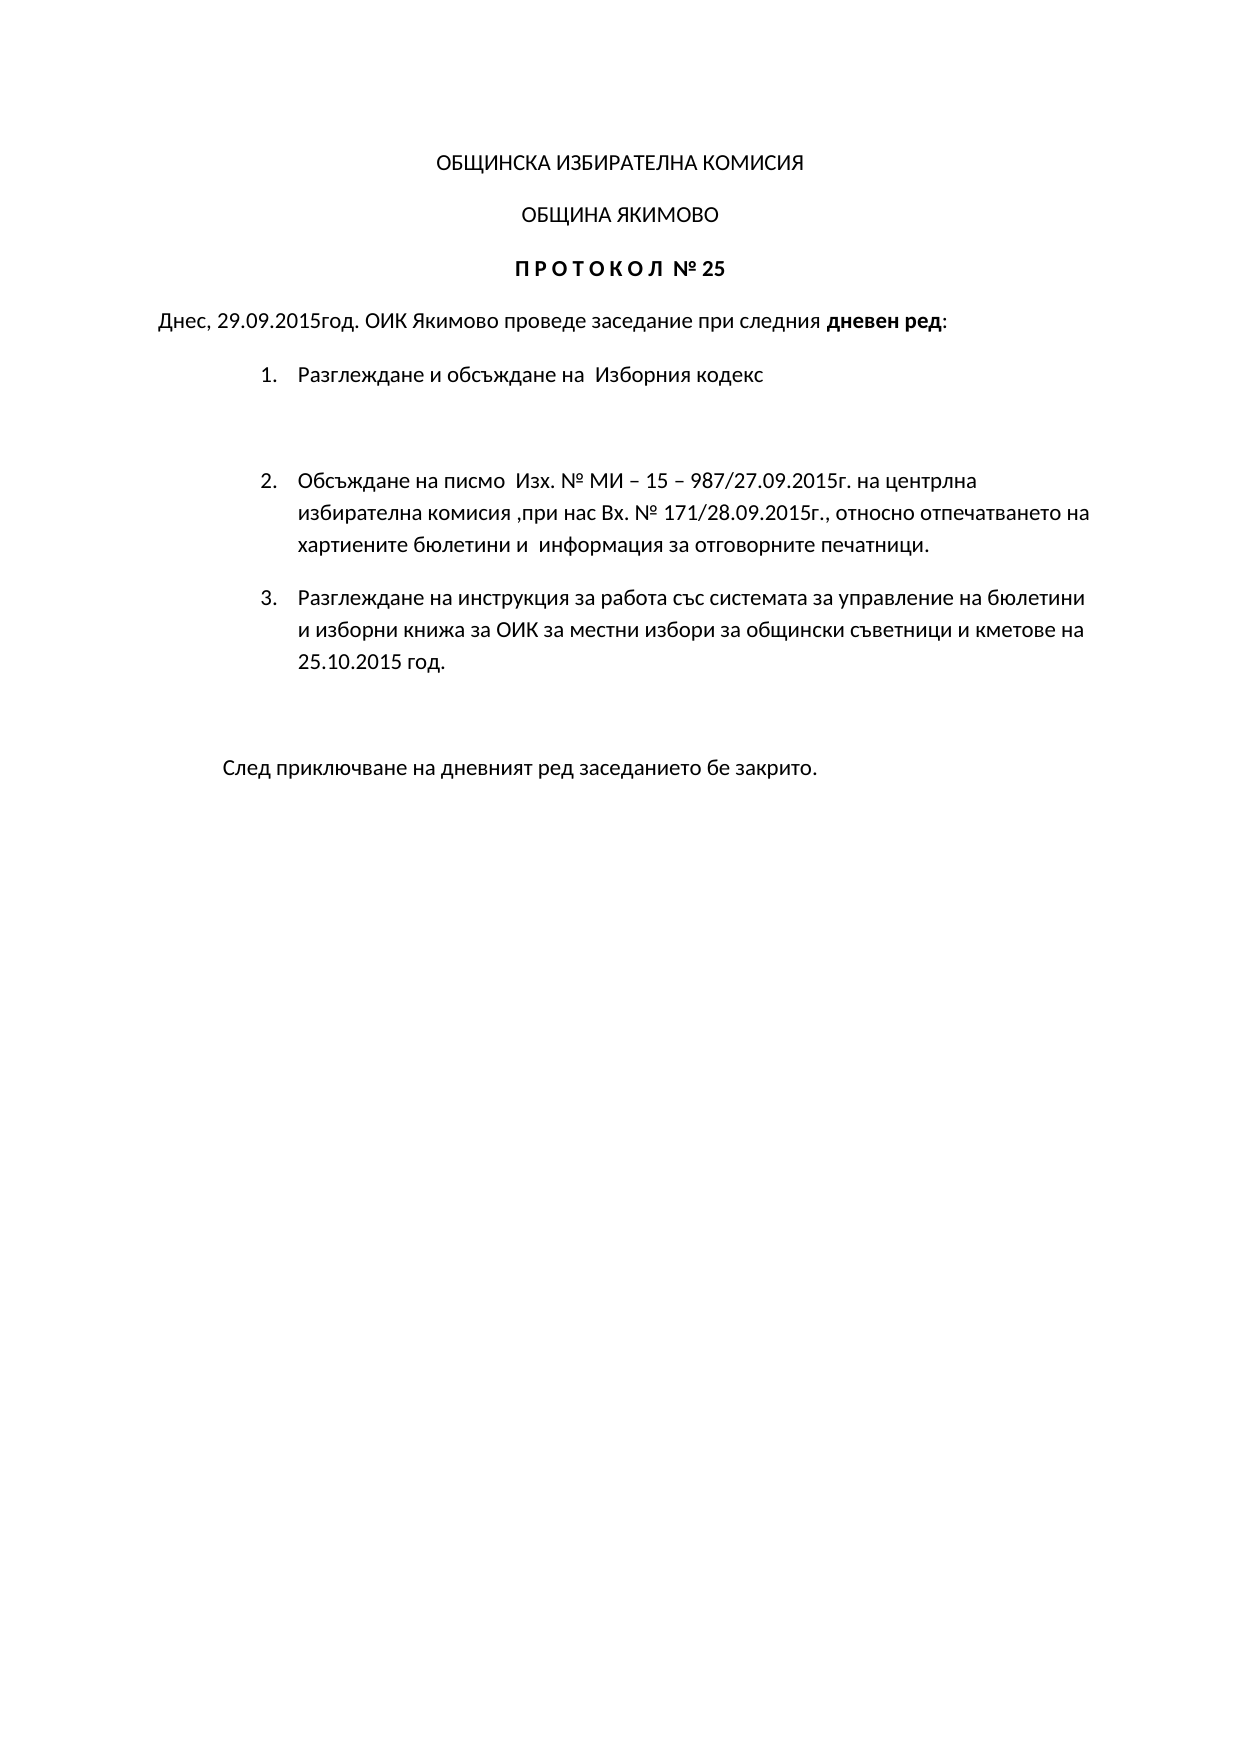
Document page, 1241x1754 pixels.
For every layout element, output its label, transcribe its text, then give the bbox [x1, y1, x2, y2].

text П Р О Т О К О Л № 25 [148, 254, 1093, 282]
text ОБЩИНА ЯКИМОВО [148, 201, 1093, 229]
list Разглеждане на инструкция за работа със системата за управление на бюлетини и изборни книжа за ОИК за местни избори за общински съветници и кметове на 25.10.2015 год. [260, 583, 1093, 676]
list Разглеждане и обсъждане на Изборния кодекс [260, 360, 1093, 388]
text ОБЩИНСКА ИЗБИРАТЕЛНА КОМИСИЯ [148, 148, 1093, 176]
list Обсъждане на писмо Изх. № МИ – 15 – 987/27.09.2015г. на центрлна избирателна комисия ,при нас Вх. № 171/28.09.2015г., относно отпечатването на хартиените бюлетини и информация за отговорните печатници. [260, 466, 1093, 558]
text Днес, 29.09.2015год. ОИК Якимово проведе заседание при следния дневен ред: [148, 307, 1093, 335]
list След приключване на дневният ред заседанието бе закрито. [223, 753, 1093, 782]
